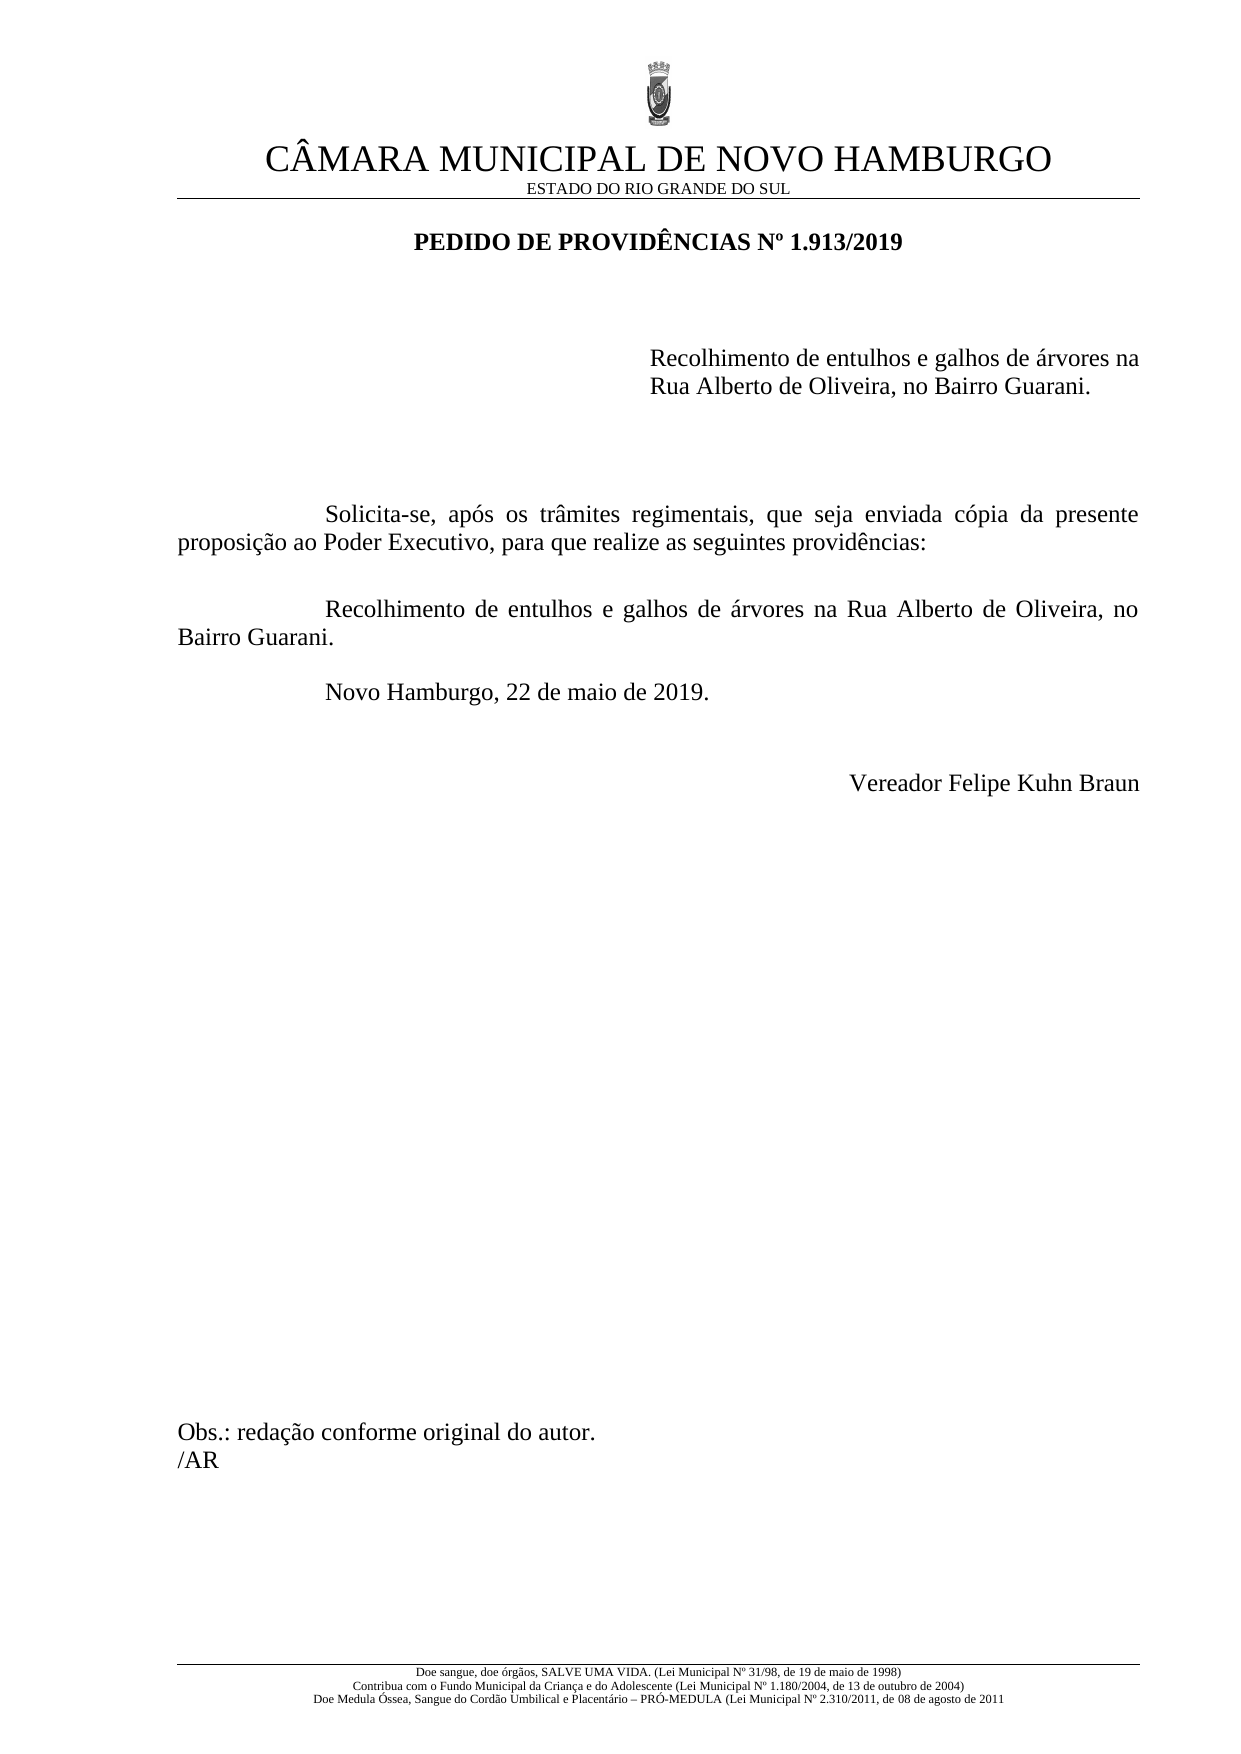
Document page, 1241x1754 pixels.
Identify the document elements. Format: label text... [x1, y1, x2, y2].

text PEDIDO DE PROVIDÊNCIAS Nº 1.913/2019 [177, 228, 1140, 256]
text Solicita-se, após os trâmites regimentais, que seja enviada cópia da presente proposição ao Poder Executivo, para que realize as seguintes providências: [177, 500, 1140, 556]
text /AR [177, 1446, 1140, 1473]
text Recolhimento de entulhos e galhos de árvores na Rua Alberto de Oliveira, no Bairro Guarani. [649, 344, 1140, 400]
text Recolhimento de entulhos e galhos de árvores na Rua Alberto de Oliveira, no Bairro Guarani. [177, 595, 1140, 651]
text Novo Hamburgo, 22 de maio de 2019. [177, 678, 1140, 706]
text Obs.: redação conforme original do autor. [177, 1418, 1140, 1446]
text Vereador Felipe Kuhn Braun [177, 769, 1140, 797]
